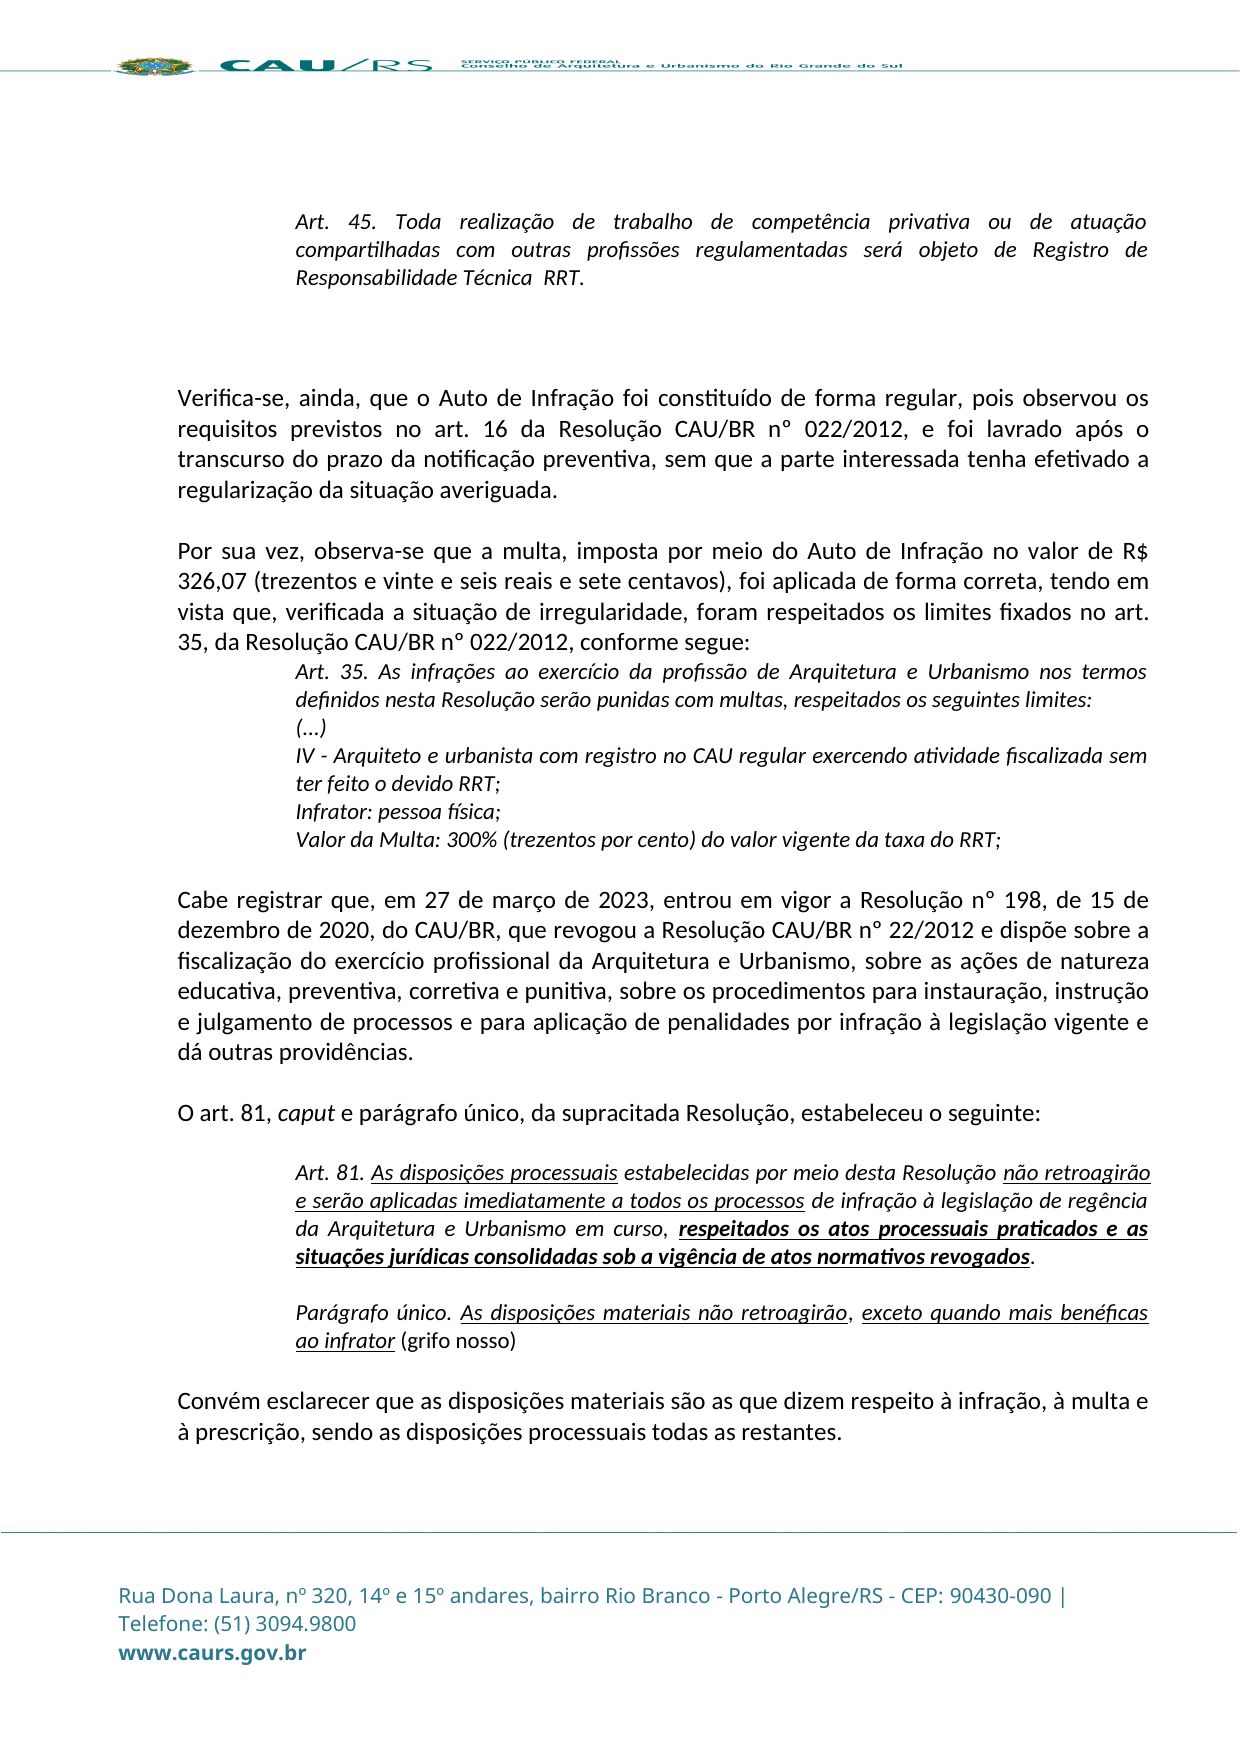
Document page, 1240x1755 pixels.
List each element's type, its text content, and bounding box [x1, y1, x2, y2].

text Art. 45. Toda realização de trabalho de competência privativa ou de atuação compartilhadas com outras profissões regulamentadas será objeto de Registro de Responsabilidade Técnica ­ RRT. [295, 207, 1151, 291]
text Infrator: pessoa física; [295, 797, 1151, 825]
text Parágrafo único. As disposições materiais não retroagirão, exceto quando mais benéficas ao infrator (grifo nosso) [295, 1298, 1151, 1354]
text O art. 81, caput e parágrafo único, da supracitada Resolução, estabeleceu o seguinte: [177, 1097, 1151, 1128]
text Cabe registrar que, em 27 de março de 2023, entrou em vigor a Resolução nº 198, de 15 de dezembro de 2020, do CAU/BR, que revogou a Resolução CAU/BR nº 22/2012 e dispõe sobre a fiscalização do exercício profissional da Arquitetura e Urbanismo, sobre as ações de natureza educativa, preventiva, corretiva e punitiva, sobre os procedimentos para instauração, instrução e julgamento de processos e para aplicação de penalidades por infração à legislação vigente e dá outras providências. [177, 884, 1151, 1067]
text Art. 35. As infrações ao exercício da profissão de Arquitetura e Urbanismo nos termos definidos nesta Resolução serão punidas com multas, respeitados os seguintes limites: [295, 657, 1151, 713]
text Valor da Multa: 300% (trezentos por cento) do valor vigente da taxa do RRT; [295, 825, 1151, 853]
text (...) [295, 713, 1151, 741]
text Art. 81. As disposições processuais estabelecidas por meio desta Resolução não retroagirão e serão aplicadas imediatamente a todos os processos de infração à legislação de regência da Arquitetura e Urbanismo em curso, respeitados os atos processuais praticados e as situações jurídicas consolidadas sob a vigência de atos normativos revogados. [295, 1158, 1151, 1271]
text IV - Arquiteto e urbanista com registro no CAU regular exercendo atividade fiscalizada sem ter feito o devido RRT; [295, 741, 1151, 797]
text Verifica-se, ainda, que o Auto de Infração foi constituído de forma regular, pois observou os requisitos previstos no art. 16 da Resolução CAU/BR nº 022/2012, e foi lavrado após o transcurso do prazo da notificação preventiva, sem que a parte interessada tenha efetivado a regularização da situação averiguada. [177, 382, 1151, 504]
text Convém esclarecer que as disposições materiais são as que dizem respeito à infração, à multa e à prescrição, sendo as disposições processuais todas as restantes. [177, 1385, 1151, 1446]
text Por sua vez, observa-se que a multa, imposta por meio do Auto de Infração no valor de R$ 326,07 (trezentos e vinte e seis reais e sete centavos), foi aplicada de forma correta, tendo em vista que, verificada a situação de irregularidade, foram respeitados os limites fixados no art. 35, da Resolução CAU/BR nº 022/2012, conforme segue: [177, 535, 1151, 657]
